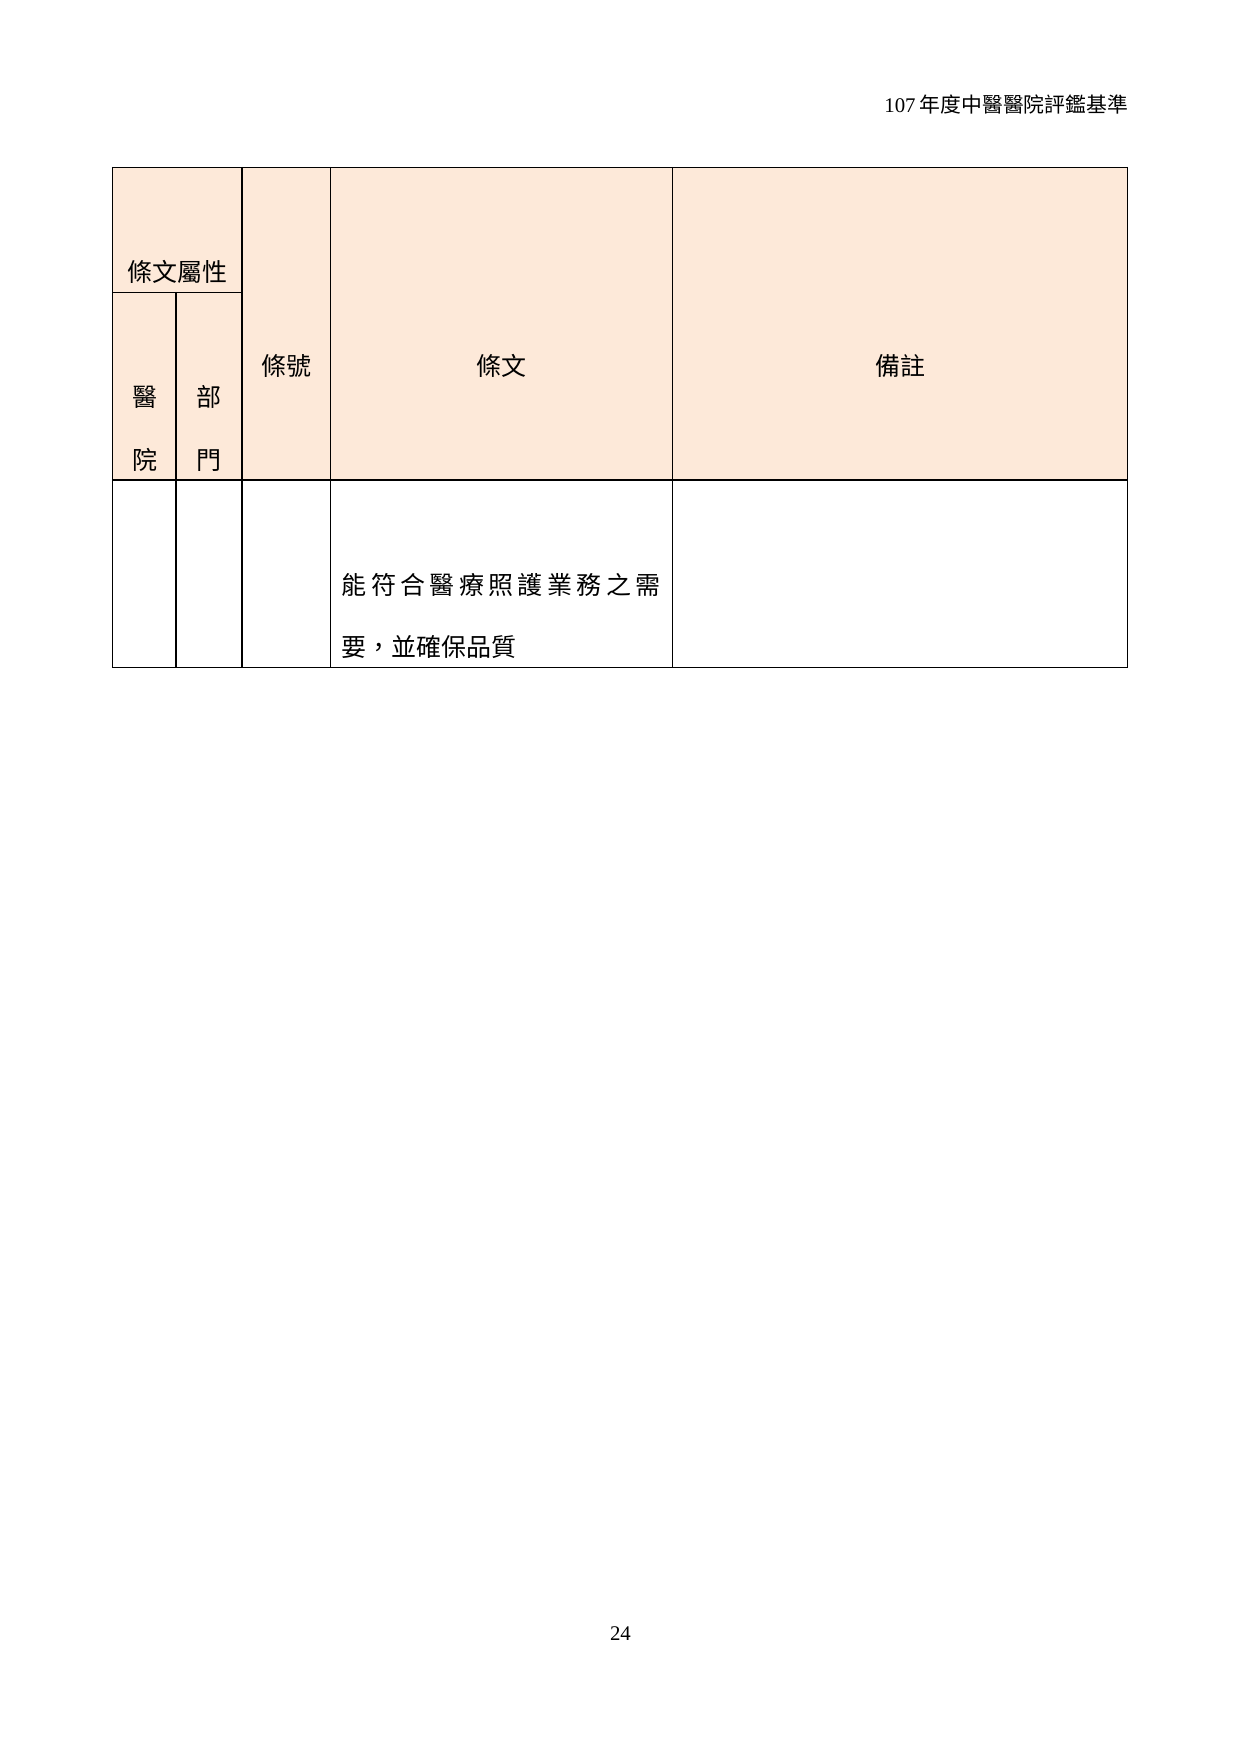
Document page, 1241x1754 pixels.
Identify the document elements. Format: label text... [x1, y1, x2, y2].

table_header 條號 [243, 168, 330, 479]
table_cell 醫院 [113, 293, 175, 479]
table_cell [113, 481, 175, 667]
table_header 條文 [331, 168, 672, 479]
table_header 備註 [673, 168, 1127, 479]
table_header 條文屬性 [113, 168, 241, 292]
table_cell [673, 481, 1127, 667]
table_cell [243, 481, 330, 667]
table_cell 部門 [177, 293, 241, 479]
table_cell [177, 481, 241, 667]
table_cell 能符合醫療照護業務之需要，並確保品質 [331, 481, 672, 667]
